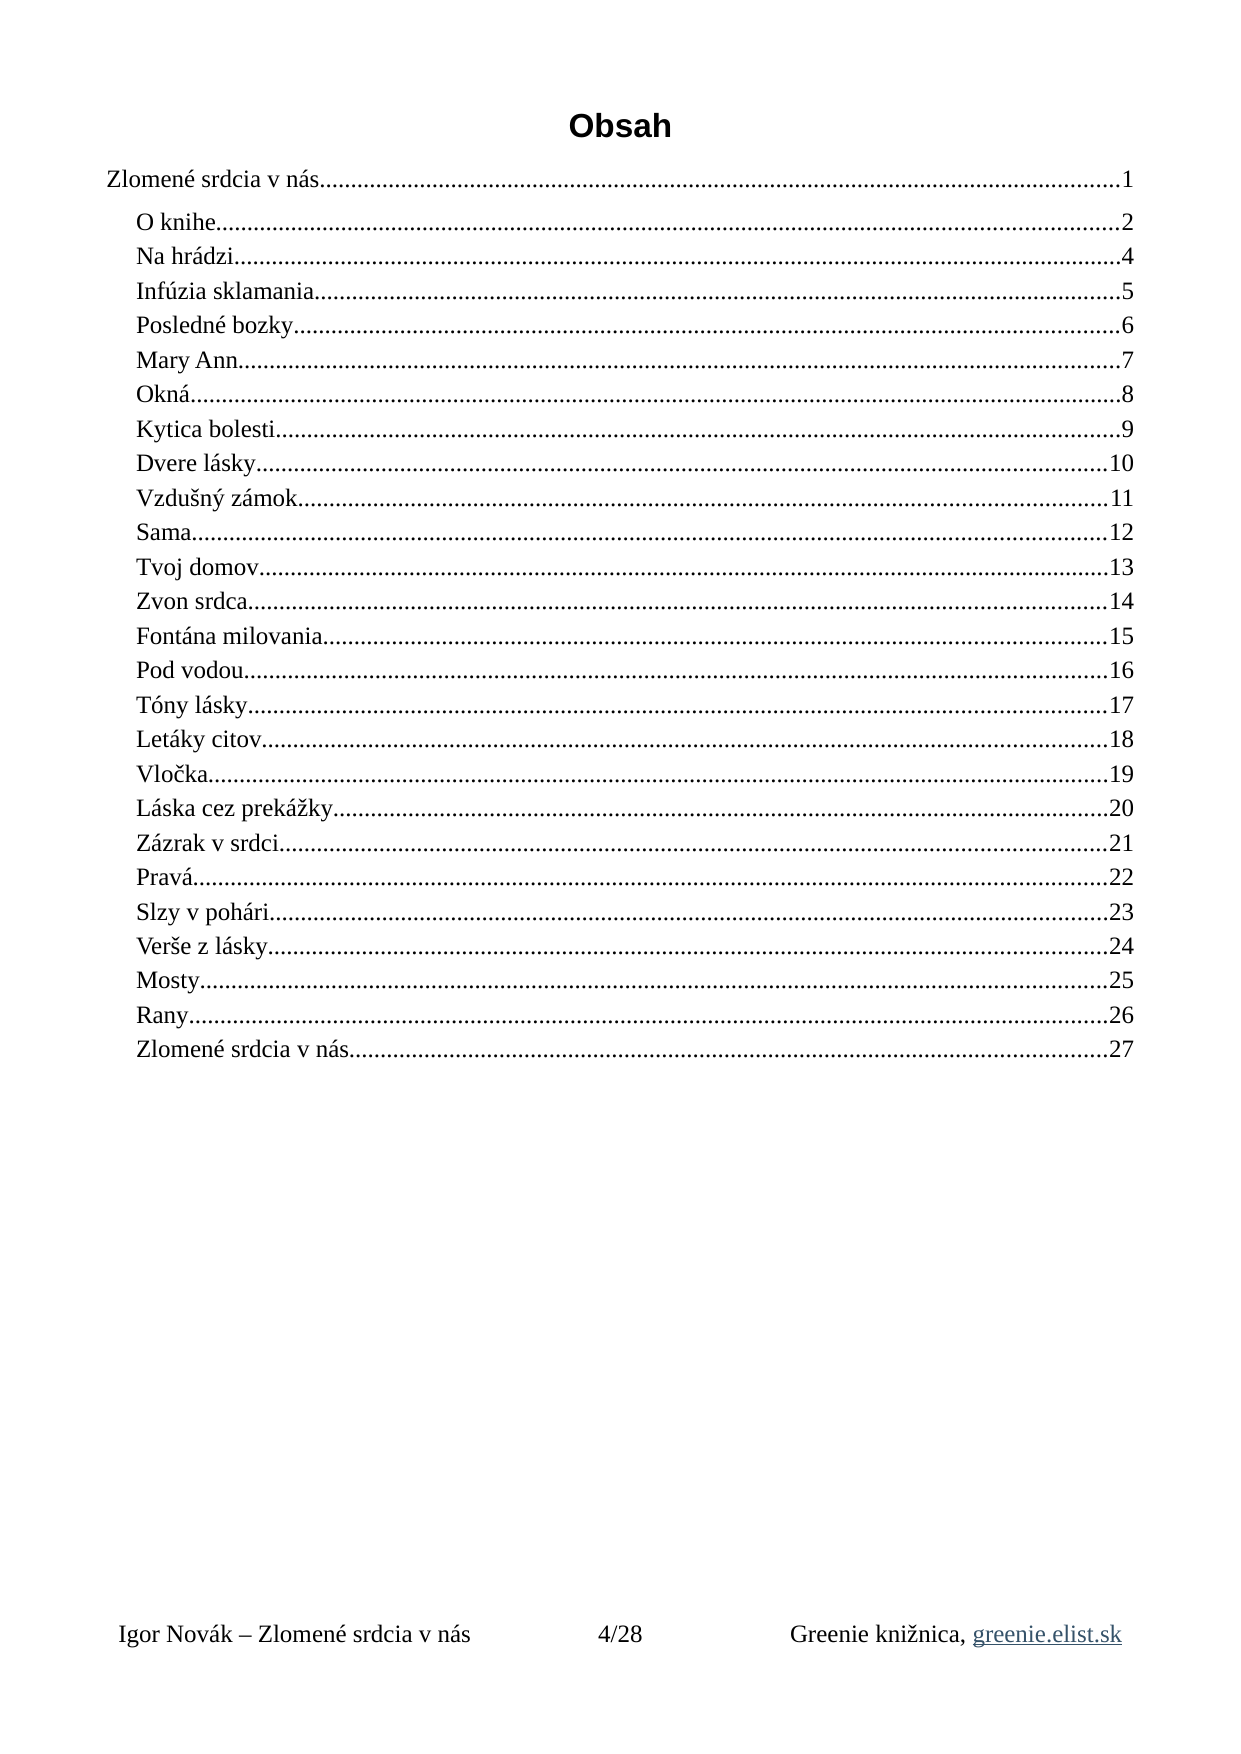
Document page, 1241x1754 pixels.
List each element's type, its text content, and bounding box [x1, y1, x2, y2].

text Zázrak v srdci 21 [136, 828, 1134, 856]
text Pod vodou 16 [136, 655, 1134, 684]
text Dvere lásky 10 [136, 448, 1134, 477]
text Slzy v pohári 23 [136, 897, 1134, 925]
text Posledné bozky 6 [136, 310, 1134, 339]
text Letáky citov 18 [136, 724, 1134, 753]
text Zlomené srdcia v nás 1 [106, 164, 1134, 193]
subtitle Obsah [106, 106, 1134, 145]
text Pravá 22 [136, 862, 1134, 891]
text Mosty 25 [136, 966, 1134, 994]
text Vzdušný zámok 11 [136, 483, 1134, 512]
text Zvon srdca 14 [136, 586, 1134, 615]
text Vločka 19 [136, 759, 1134, 787]
text Verše z lásky 24 [136, 931, 1134, 960]
text Zlomené srdcia v nás 27 [136, 1034, 1134, 1063]
text Sama 12 [136, 517, 1134, 546]
text Infúzia sklamania 5 [136, 276, 1134, 305]
text Tóny lásky 17 [136, 690, 1134, 718]
text Tvoj domov 13 [136, 552, 1134, 581]
text Láska cez prekážky 20 [136, 793, 1134, 822]
text Rany 26 [136, 1000, 1134, 1029]
text Mary Ann 7 [136, 345, 1134, 374]
text Kytica bolesti 9 [136, 414, 1134, 443]
text Na hrádzi 4 [136, 241, 1134, 270]
text Fontána milovania 15 [136, 621, 1134, 649]
text Okná 8 [136, 379, 1134, 408]
text O knihe 2 [136, 207, 1134, 236]
